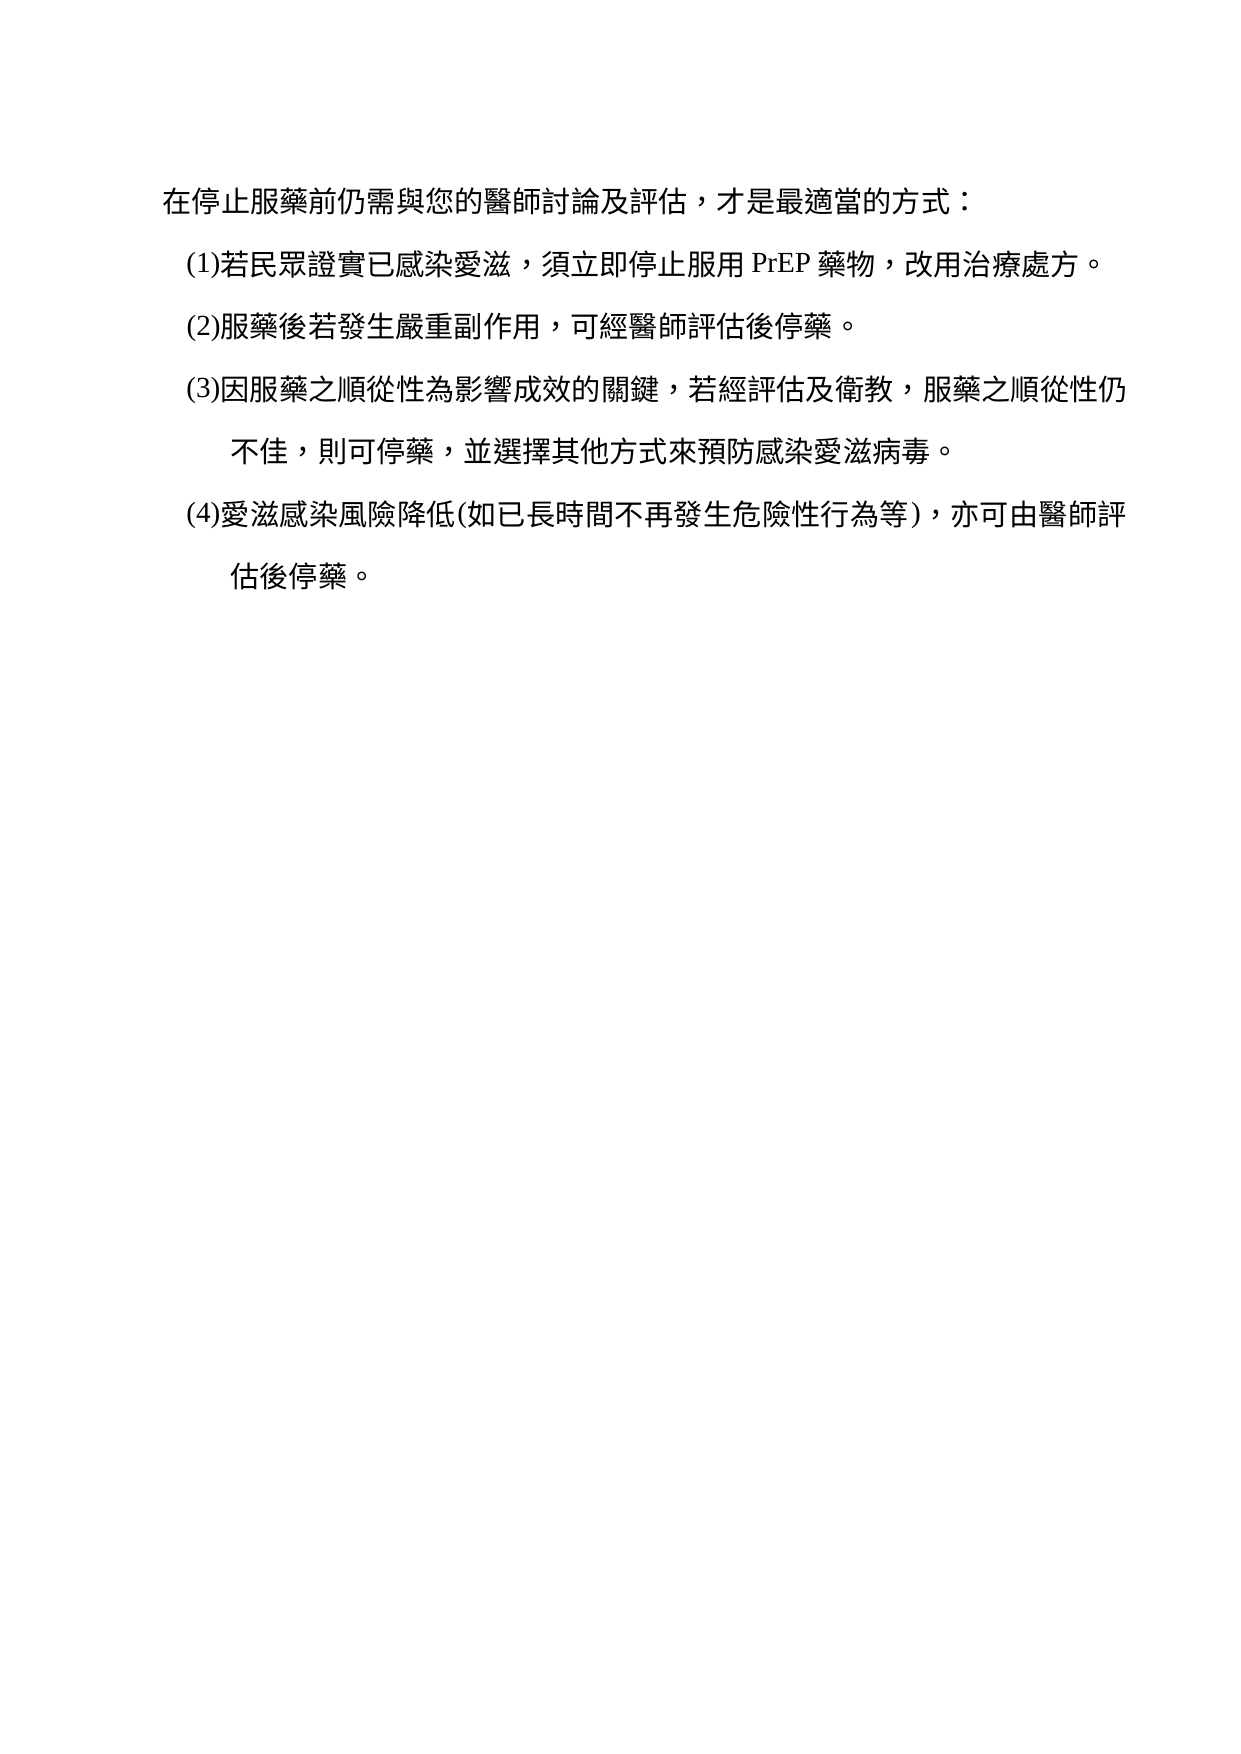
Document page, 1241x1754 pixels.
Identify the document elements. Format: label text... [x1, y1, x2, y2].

text (3)因服藥之順從性為影響成效的關鍵，若經評估及衛教，服藥之順從性仍不佳，則可停藥，並選擇其他方式來預防感染愛滋病毒。 [186, 346, 1128, 471]
list 在停止服藥前仍需與您的醫師討論及評估，才是最適當的方式： [162, 158, 1128, 221]
text (4)愛滋感染風險降低(如已長時間不再發生危險性行為等)，亦可由醫師評估後停藥。 [186, 471, 1128, 596]
text (2)服藥後若發生嚴重副作用，可經醫師評估後停藥。 [186, 283, 1128, 346]
text (1)若民眾證實已感染愛滋，須立即停止服用PrEP藥物，改用治療處方。 [186, 221, 1128, 283]
